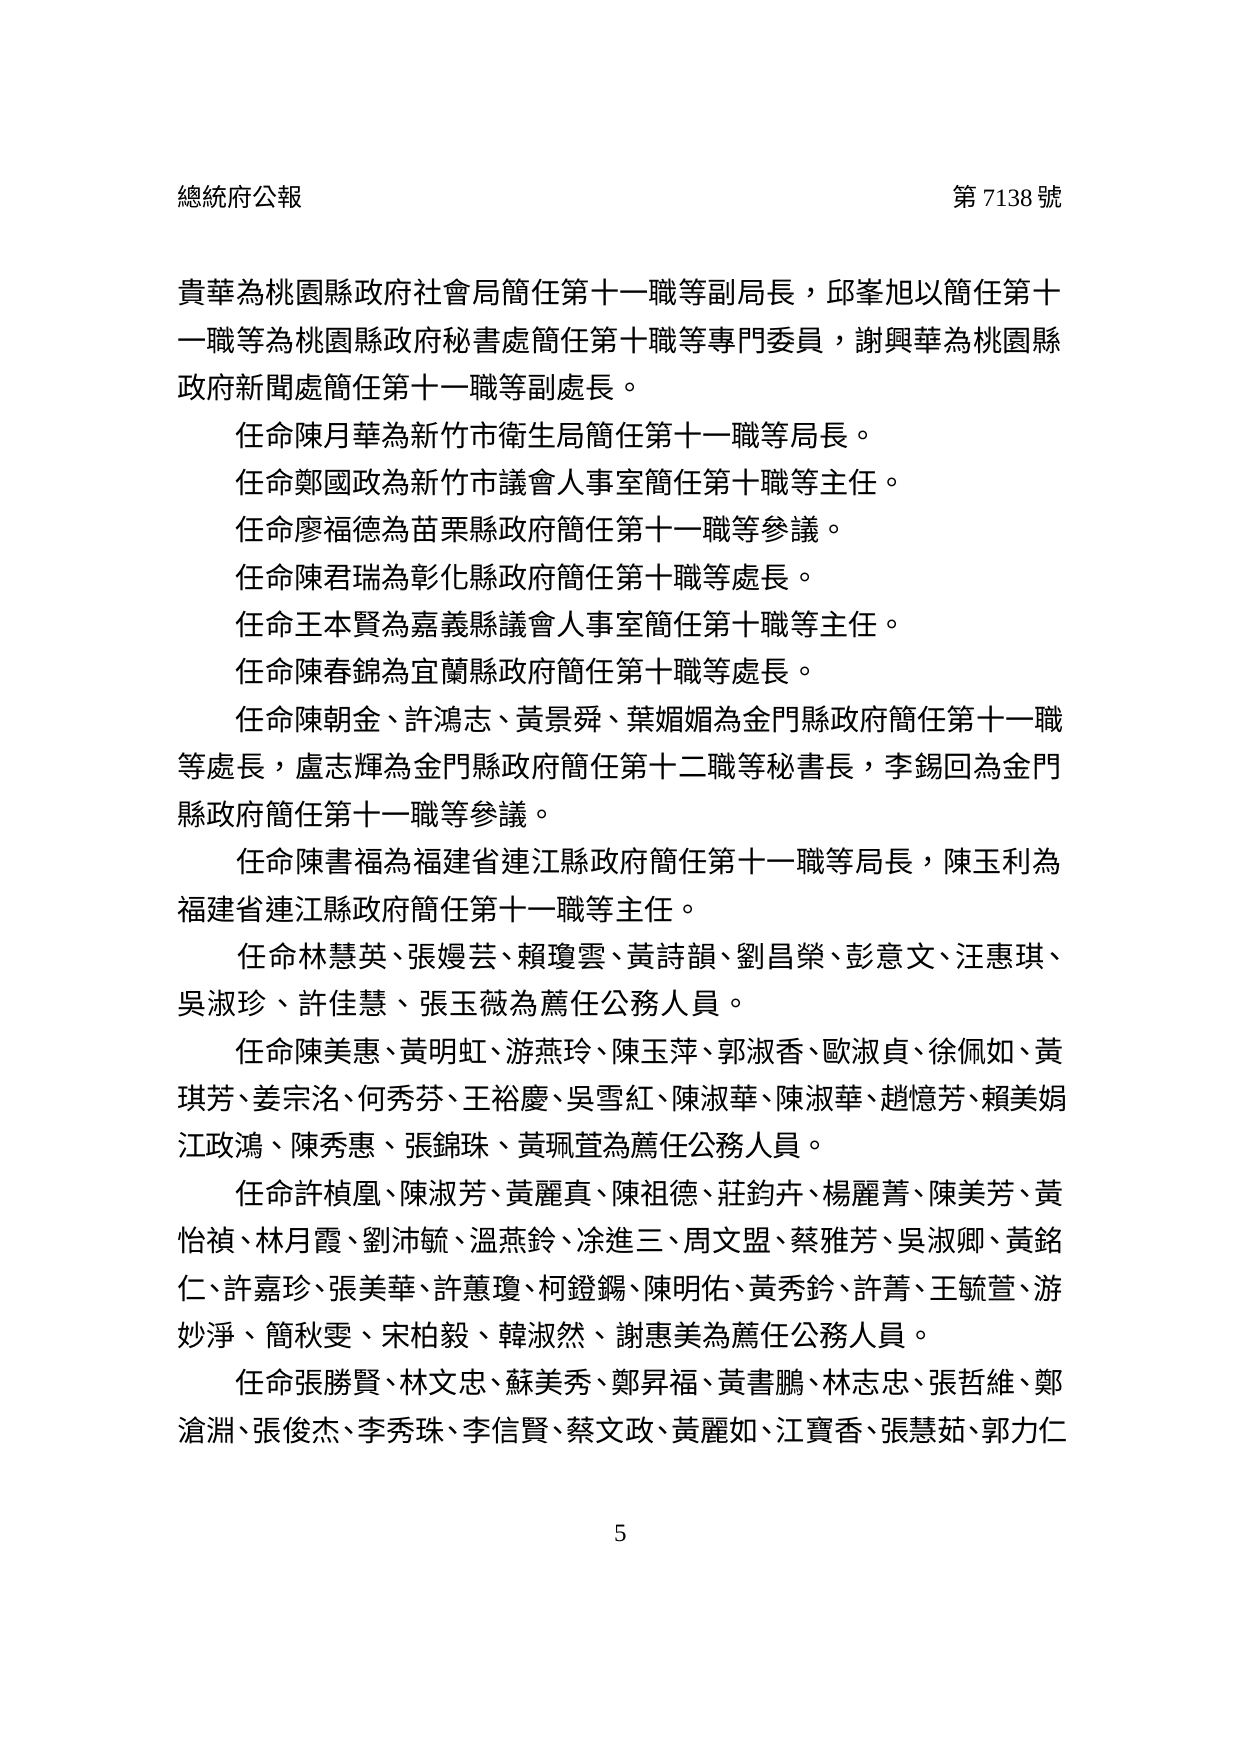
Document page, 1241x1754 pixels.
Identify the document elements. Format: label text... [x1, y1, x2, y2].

text 任命廖福德為苗栗縣政府簡任第十一職等參議。 [177, 503, 1063, 550]
text 任命陳美惠、黃明虹、游燕玲、陳玉萍、郭淑香、歐淑貞、徐佩如、黃琪芳、姜宗洺、何秀芬、王裕慶、吳雪紅、陳淑華、陳淑華、趙憶芳、賴美娟、江政鴻、陳秀惠、張錦珠、黃珮萓為薦任公務人員。 [177, 1024, 1063, 1166]
text 任命林慧英、張嫚芸、賴瓊雲、黃詩韻、劉昌榮、彭意文、汪惠琪、吳淑珍、許佳慧、張玉薇為薦任公務人員。 [177, 929, 1063, 1024]
text 任命陳春錦為宜蘭縣政府簡任第十職等處長。 [177, 645, 1063, 692]
text 任命鄭國政為新竹市議會人事室簡任第十職等主任。 [177, 455, 1063, 503]
text 貴華為桃園縣政府社會局簡任第十一職等副局長，邱峯旭以簡任第十一職等為桃園縣政府秘書處簡任第十職等專門委員，謝興華為桃園縣政府新聞處簡任第十一職等副處長。 [177, 266, 1063, 408]
text 任命陳君瑞為彰化縣政府簡任第十職等處長。 [177, 550, 1063, 598]
text 任命張勝賢、林文忠、蘇美秀、鄭昇福、黃書鵬、林志忠、張哲維、鄭滄淵、張俊杰、李秀珠、李信賢、蔡文政、黃麗如、江寶香、張慧茹、郭力仁、周秀玲、徐瑞菁、房冠伶、王炳棟為薦任公務人員。 [177, 1356, 1063, 1451]
text 任命王本賢為嘉義縣議會人事室簡任第十職等主任。 [177, 598, 1063, 645]
text 任命陳月華為新竹市衛生局簡任第十一職等局長。 [177, 408, 1063, 455]
text 任命陳朝金、許鴻志、黃景舜、葉媚媚為金門縣政府簡任第十一職等處長，盧志輝為金門縣政府簡任第十二職等秘書長，李錫回為金門縣政府簡任第十一職等參議。 [177, 692, 1063, 834]
text 任命許楨凰、陳淑芳、黃麗真、陳祖德、莊鈞卉、楊麗菁、陳美芳、黃怡禎、林月霞、劉沛毓、溫燕鈴、凃進三、周文盟、蔡雅芳、吳淑卿、黃銘仁、許嘉珍、張美華、許蕙瓊、柯鐙鐊、陳明佑、黃秀鈐、許菁、王毓萱、游妙淨、簡秋雯、宋柏毅、韓淑然、謝惠美為薦任公務人員。 [177, 1166, 1063, 1356]
text 任命陳書福為福建省連江縣政府簡任第十一職等局長，陳玉利為福建省連江縣政府簡任第十一職等主任。 [177, 834, 1063, 929]
